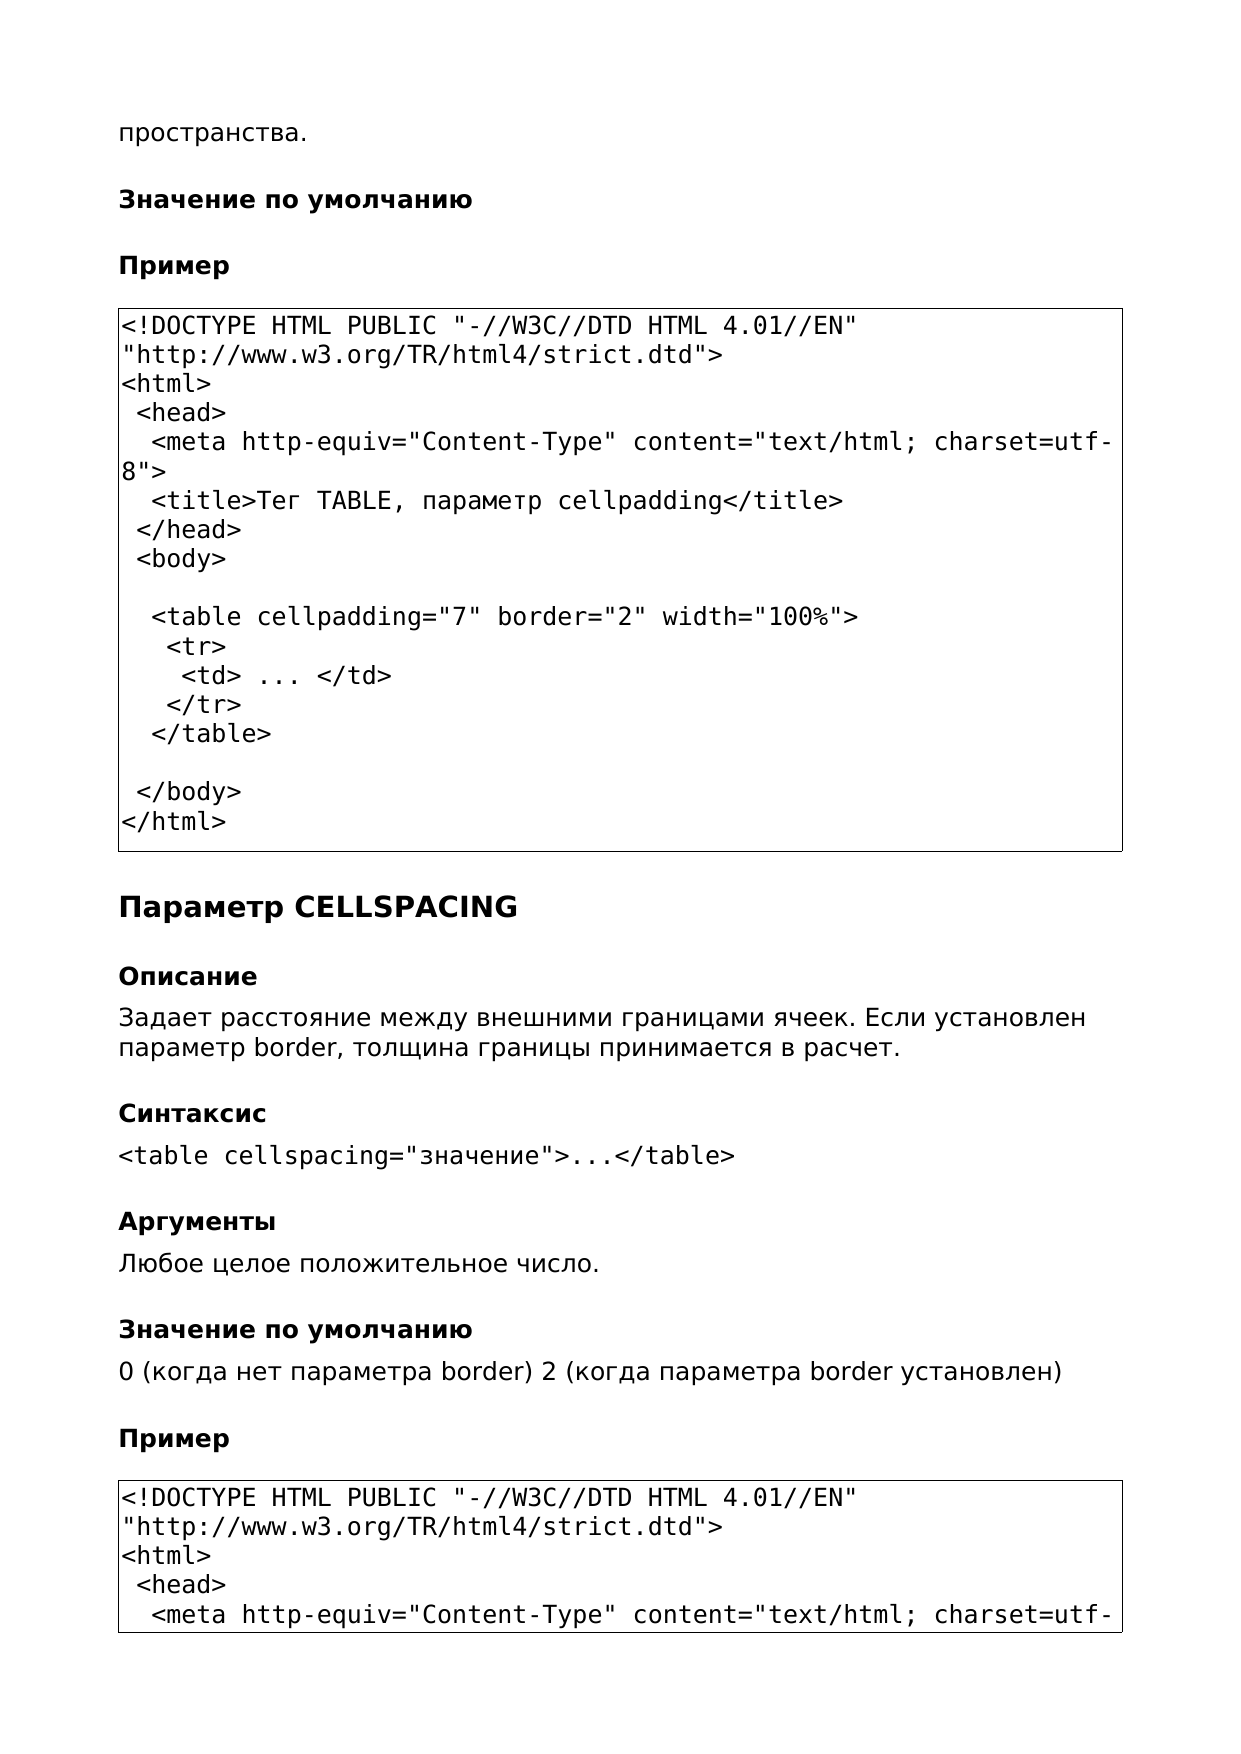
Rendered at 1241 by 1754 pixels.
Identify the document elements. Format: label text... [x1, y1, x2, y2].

subtitle Пример [118, 1424, 1122, 1453]
text <table cellspacing="значение">...</table> [118, 1141, 1122, 1170]
subtitle Пример [118, 251, 1122, 281]
text 0 (когда нет параметра border) 2 (когда параметра border установлен) [118, 1357, 1122, 1386]
subtitle Синтаксис [118, 1099, 1122, 1129]
text пространства. [118, 118, 1122, 147]
subtitle Значение по умолчанию [118, 185, 1122, 214]
table_header <!DOCTYPE HTML PUBLIC "-//W3C//DTD HTML 4.01//EN" "http://www.w3.org/TR/html4/strict.dtd"> <html> <head> <meta http-equiv="Content-Type" content="text/html; charset=utf- [119, 1481, 1122, 1632]
text Любое целое положительное число. [118, 1249, 1122, 1278]
text Задает расстояние между внешними границами ячеек. Если установлен параметр border, толщина границы принимается в расчет. [118, 1004, 1122, 1062]
subtitle Описание [118, 962, 1122, 991]
subtitle Значение по умолчанию [118, 1315, 1122, 1344]
table_header <!DOCTYPE HTML PUBLIC "-//W3C//DTD HTML 4.01//EN" "http://www.w3.org/TR/html4/strict.dtd"> <html> <head> <meta http-equiv="Content-Type" content="text/html; charset=utf-8"> <title>Тег TABLE, параметр cellpadding</title> </head> <body> <table cellpadding="7" border="2" width="100%"> <tr> <td> ... </td> </tr> </table> </body> </html> [119, 309, 1122, 851]
subtitle Параметр CELLSPACING [118, 891, 1122, 924]
subtitle Аргументы [118, 1207, 1122, 1236]
